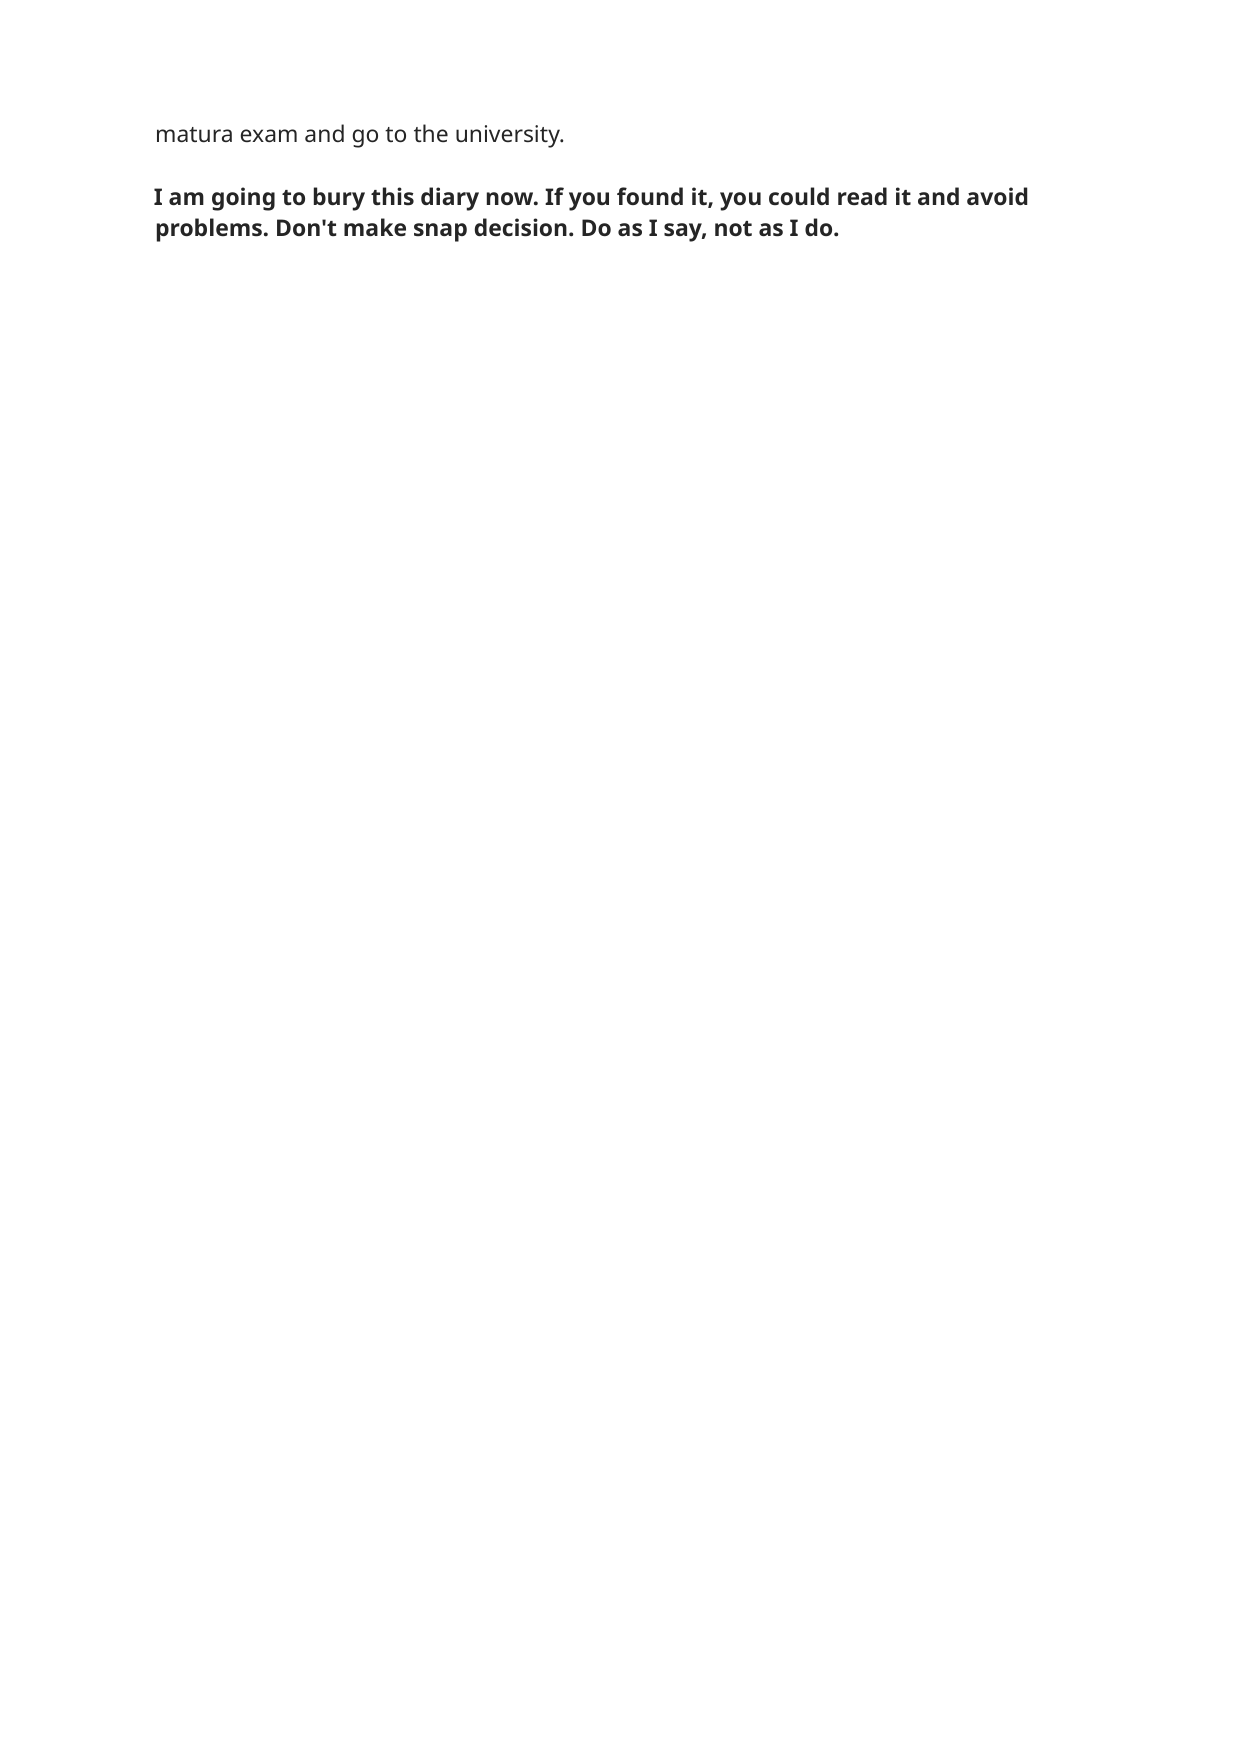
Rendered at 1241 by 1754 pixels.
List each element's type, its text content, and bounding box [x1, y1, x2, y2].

text matura exam and go to the university. [154, 118, 1034, 149]
text I am going to bury this diary now. If you found it, you could read it and avoid problems. Don't make snap decision. Do as I say, not as I do. [154, 181, 1034, 243]
